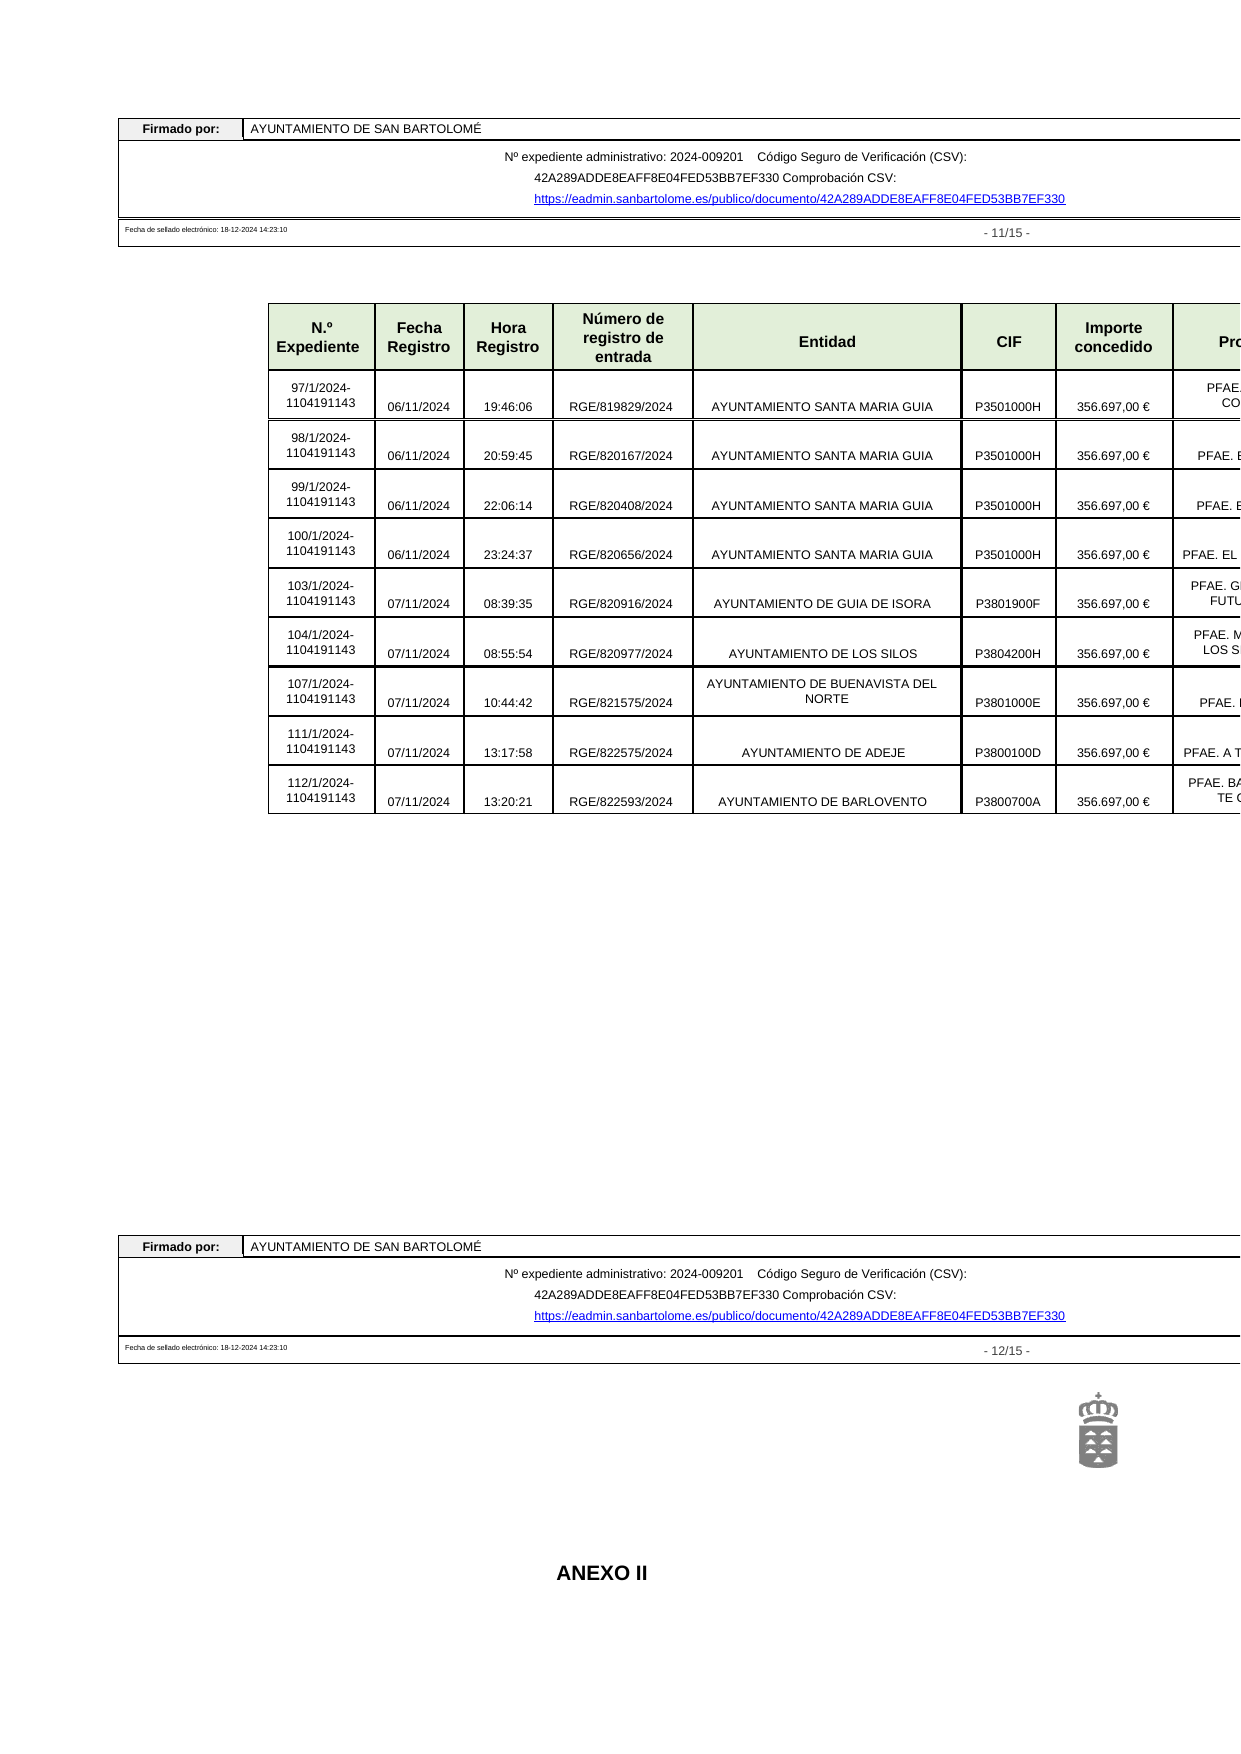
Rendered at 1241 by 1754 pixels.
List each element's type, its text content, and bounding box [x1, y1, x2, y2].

table_cell P3800100D [963, 717, 1055, 764]
table_cell 103/1/2024- 1104191143 [269, 569, 374, 616]
table_cell RGE/820656/2024 [554, 519, 692, 567]
table_cell P3501000H [963, 470, 1055, 517]
table_cell 356.697,00 € [1057, 668, 1172, 715]
table_cell 107/1/2024- 1104191143 [269, 668, 374, 715]
table_cell 08:55:54 [465, 618, 552, 665]
table_header Número de registro de entrada [554, 304, 692, 369]
table_cell P3801000E [963, 668, 1055, 715]
table_header Firmado por: [119, 1236, 242, 1254]
table_cell PFAE. EL JILORIO [1174, 421, 1240, 468]
table_cell P3804200H [963, 618, 1055, 665]
table_cell Fecha de sellado electrónico: 18-12-2024 14:23:10 - 12/15 - Fecha de emisión de esta copia: 18-12-2024 14:23:11 [119, 1337, 1240, 1363]
table_cell 100/1/2024- 1104191143 [269, 519, 374, 567]
table_cell 356.697,00 € [1057, 421, 1172, 468]
table_cell Nº expediente administrativo: 2024-009201 Código Seguro de Verificación (CSV): 42A289ADDE8EAFF8E04FED53BB7EF330 Comprobación CSV: https://eadmin.sanbartolome.es/publico/documento/42A289ADDE8EAFF8E04FED53BB7EF330 [119, 141, 1240, 217]
table_cell 356.697,00 € [1057, 371, 1172, 418]
table_cell 356.697,00 € [1057, 569, 1172, 616]
table_cell 07/11/2024 [376, 668, 463, 715]
table_cell RGE/821575/2024 [554, 668, 692, 715]
table_header Firmado por: [119, 119, 242, 137]
table_cell RGE/819829/2024 [554, 371, 692, 418]
table_cell Fecha de sellado electrónico: 18-12-2024 14:23:10 - 11/15 - Fecha de emisión de esta copia: 18-12-2024 14:23:11 [119, 220, 1240, 246]
table_cell 104/1/2024- 1104191143 [269, 618, 374, 665]
table_header AYUNTAMIENTO DE SAN BARTOLOMÉ [244, 1236, 1240, 1256]
table_cell 98/1/2024- 1104191143 [269, 421, 374, 468]
table_header N.º Expediente [269, 304, 374, 369]
table_cell PFAE. LA PIÑATA [1174, 668, 1240, 715]
table_header Importe concedido [1057, 304, 1172, 369]
table_cell PFAE. GUÍA TE CONECTA [1174, 371, 1240, 418]
table_cell 13:20:21 [465, 766, 552, 813]
table_header CIF [963, 304, 1055, 369]
table_cell 06/11/2024 [376, 470, 463, 517]
table_cell PFAE. EL CAMBULLÓN [1174, 519, 1240, 567]
table_cell RGE/822575/2024 [554, 717, 692, 764]
table_cell 06/11/2024 [376, 519, 463, 567]
table_cell 13:17:58 [465, 717, 552, 764]
table_cell AYUNTAMIENTO DE GUIA DE ISORA [694, 569, 960, 616]
table_cell 356.697,00 € [1057, 470, 1172, 517]
table_cell PFAE. BARLOVENTO TE CUIDA V [1174, 766, 1240, 813]
table_cell 07/11/2024 [376, 766, 463, 813]
table_cell 111/1/2024- 1104191143 [269, 717, 374, 764]
table_cell 23:24:37 [465, 519, 552, 567]
table_cell PFAE. EL BALDEO [1174, 470, 1240, 517]
table_cell 356.697,00 € [1057, 618, 1172, 665]
table_header Fecha Registro [376, 304, 463, 369]
table_cell AYUNTAMIENTO DE BUENAVISTA DEL NORTE [694, 668, 960, 715]
table_cell RGE/820167/2024 [554, 421, 692, 468]
table_cell P3501000H [963, 519, 1055, 567]
table_cell P3501000H [963, 421, 1055, 468]
table_cell RGE/820977/2024 [554, 618, 692, 665]
table_header Entidad [694, 304, 960, 369]
table_cell RGE/820916/2024 [554, 569, 692, 616]
table_header AYUNTAMIENTO DE SAN BARTOLOMÉ [244, 119, 1240, 139]
table_cell 19:46:06 [465, 371, 552, 418]
table_header Hora Registro [465, 304, 552, 369]
table_cell PFAE. GENERANDO FUTURO 2024 [1174, 569, 1240, 616]
table_cell RGE/822593/2024 [554, 766, 692, 813]
table_cell 06/11/2024 [376, 421, 463, 468]
table_cell PFAE. MODERNIZA LOS SILOS 2024 [1174, 618, 1240, 665]
table_cell 99/1/2024- 1104191143 [269, 470, 374, 517]
table_cell Nº expediente administrativo: 2024-009201 Código Seguro de Verificación (CSV): 42A289ADDE8EAFF8E04FED53BB7EF330 Comprobación CSV: https://eadmin.sanbartolome.es/publico/documento/42A289ADDE8EAFF8E04FED53BB7EF330 [119, 1258, 1240, 1335]
table_cell 07/11/2024 [376, 569, 463, 616]
table_cell AYUNTAMIENTO SANTA MARIA GUIA [694, 371, 960, 418]
table_cell 356.697,00 € [1057, 519, 1172, 567]
table_cell 112/1/2024- 1104191143 [269, 766, 374, 813]
table_cell 08:39:35 [465, 569, 552, 616]
table_cell PFAE. A TODO TRAPO [1174, 717, 1240, 764]
table_cell AYUNTAMIENTO SANTA MARIA GUIA [694, 421, 960, 468]
table_cell P3801900F [963, 569, 1055, 616]
table_cell P3501000H [963, 371, 1055, 418]
table_cell AYUNTAMIENTO SANTA MARIA GUIA [694, 519, 960, 567]
table_cell 20:59:45 [465, 421, 552, 468]
table_cell AYUNTAMIENTO DE LOS SILOS [694, 618, 960, 665]
table_cell RGE/820408/2024 [554, 470, 692, 517]
text ANEXO II [498, 1561, 705, 1584]
table_cell AYUNTAMIENTO DE BARLOVENTO [694, 766, 960, 813]
table_cell 356.697,00 € [1057, 766, 1172, 813]
table_cell 07/11/2024 [376, 717, 463, 764]
table_cell 10:44:42 [465, 668, 552, 715]
table_cell AYUNTAMIENTO SANTA MARIA GUIA [694, 470, 960, 517]
table_header Proyecto [1174, 304, 1240, 369]
table_cell 22:06:14 [465, 470, 552, 517]
table_cell 356.697,00 € [1057, 717, 1172, 764]
table_cell 07/11/2024 [376, 618, 463, 665]
table_cell AYUNTAMIENTO DE ADEJE [694, 717, 960, 764]
table_cell 97/1/2024- 1104191143 [269, 371, 374, 418]
table_cell 06/11/2024 [376, 371, 463, 418]
table_cell P3800700A [963, 766, 1055, 813]
